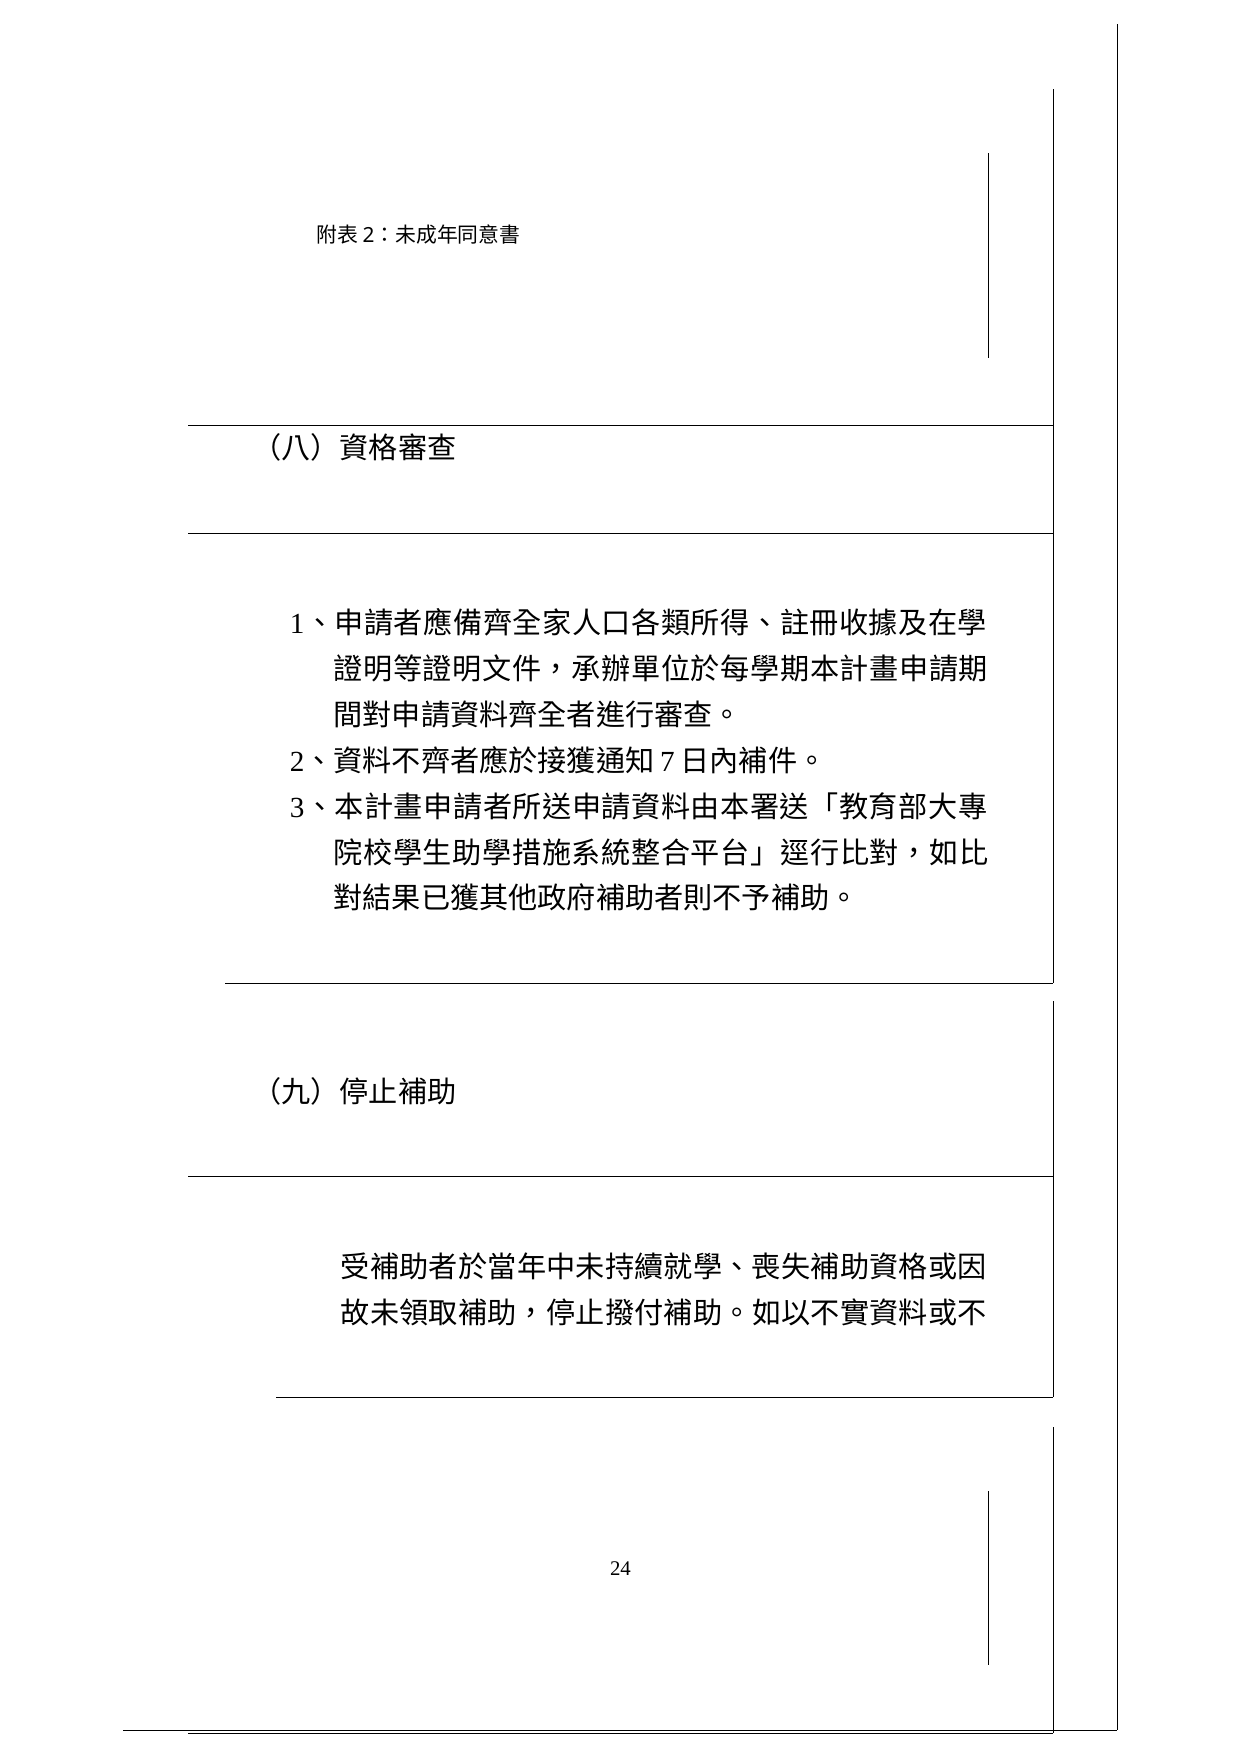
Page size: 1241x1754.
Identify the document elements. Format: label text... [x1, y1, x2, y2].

text （九）停止補助 [187, 1001, 1053, 1176]
text （八）資格審查 [187, 358, 1053, 533]
text 1、申請者應備齊全家人口各類所得、註冊收據及在學證明等證明文件，承辦單位於每學期本計畫申請期間對申請資料齊全者進行審查。 [225, 533, 1053, 735]
text 2、資料不齊者應於接獲通知7日內補件。 [225, 735, 1053, 781]
text 受補助者於當年中未持續就學、喪失補助資格或因故未領取補助，停止撥付補助。如以不實資料或不 [276, 1176, 1053, 1397]
text 3、本計畫申請者所送申請資料由本署送「教育部大專院校學生助學措施系統整合平台」逕行比對，如比對結果已獲其他政府補助者則不予補助。 [225, 781, 1053, 983]
